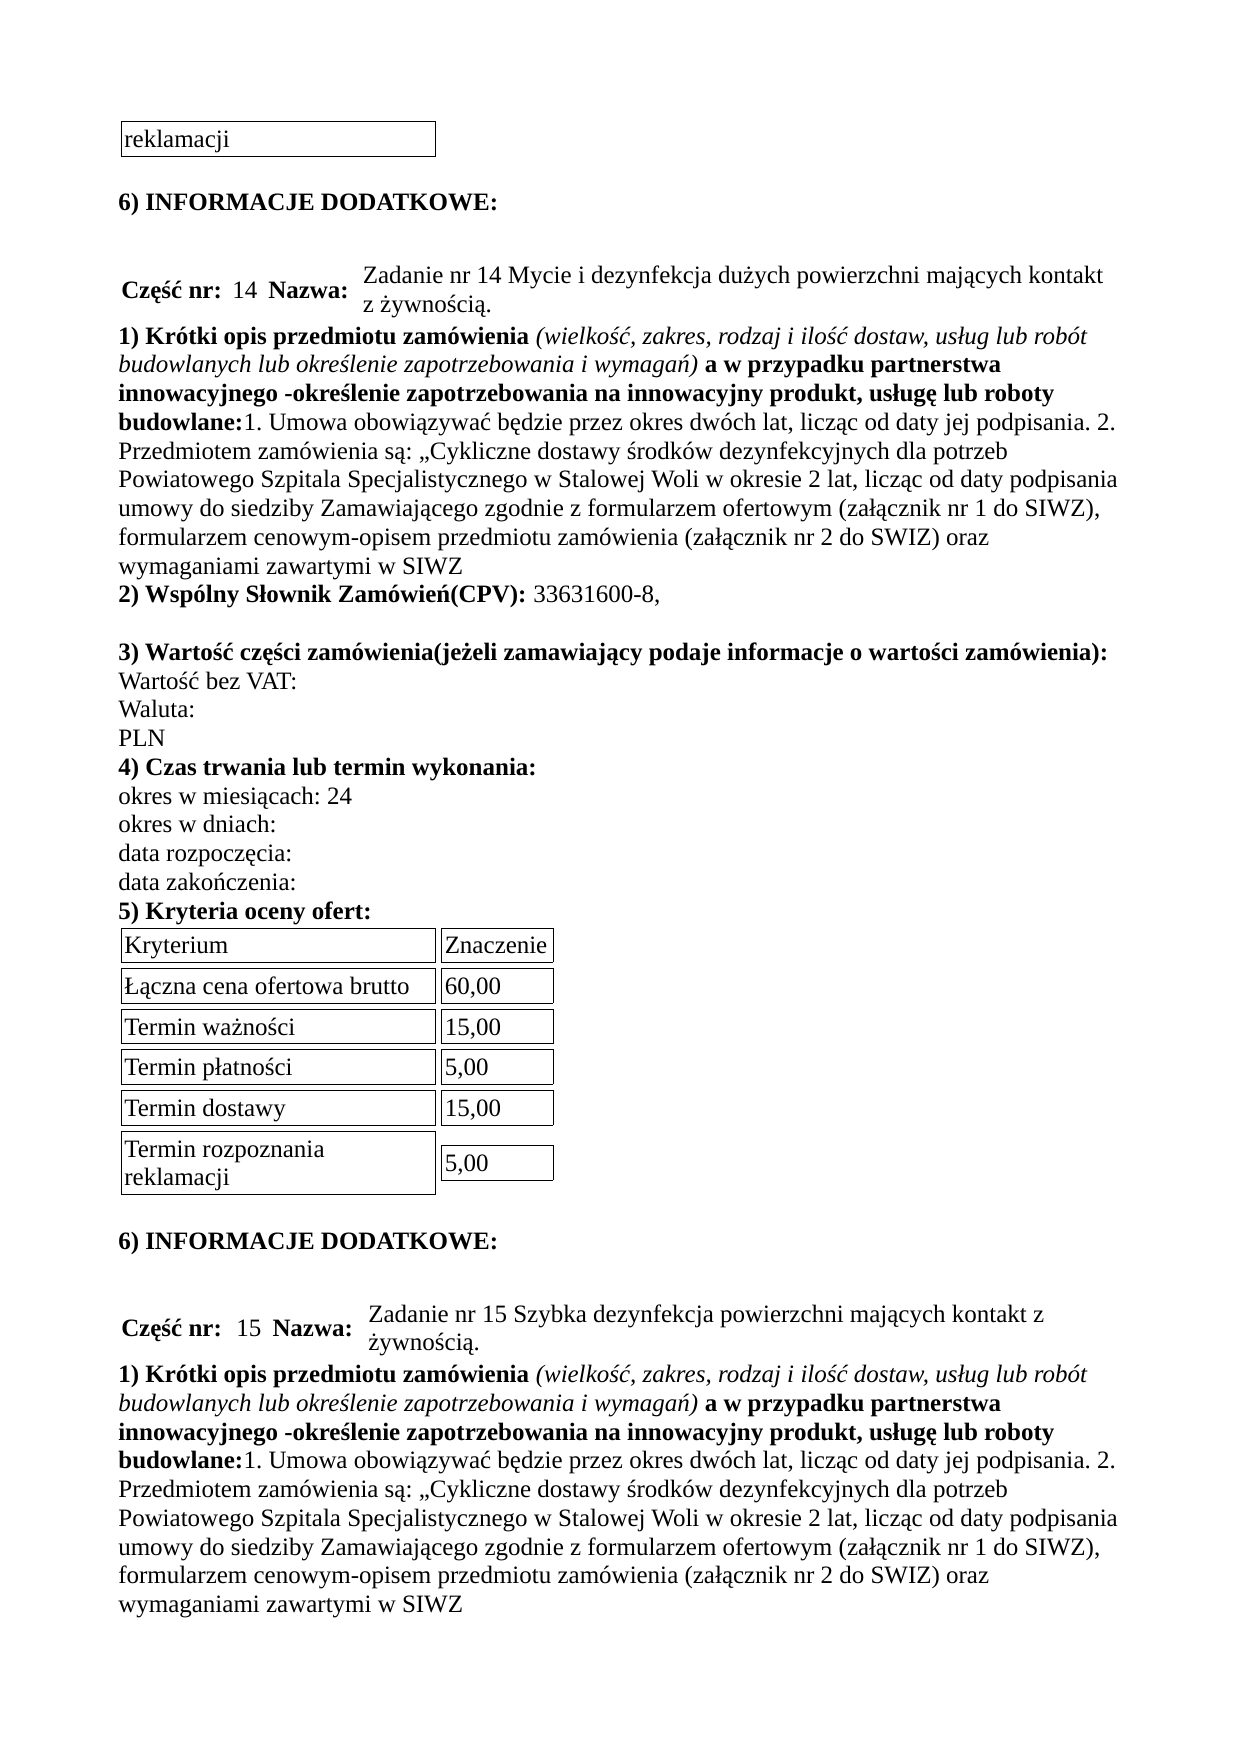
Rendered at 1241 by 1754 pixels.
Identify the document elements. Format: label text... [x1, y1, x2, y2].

table_cell reklamacji [118, 118, 438, 159]
text 1) Krótki opis przedmiotu zamówienia (wielkość, zakres, rodzaj i ilość dostaw, usług lub robót budowlanych lub określenie zapotrzebowania i wymagań) a w przypadku partnerstwa innowacyjnego -określenie zapotrzebowania na innowacyjny produkt, usługę lub roboty budowlane:1. Umowa obowiązywać będzie przez okres dwóch lat, licząc od daty jej podpisania. 2. Przedmiotem zamówienia są: „Cykliczne dostawy środków dezynfekcyjnych dla potrzeb Powiatowego Szpitala Specjalistycznego w Stalowej Woli w okresie 2 lat, licząc od daty podpisania umowy do siedziby Zamawiającego zgodnie z formularzem ofertowym (załącznik nr 1 do SIWZ), formularzem cenowym-opisem przedmiotu zamówienia (załącznik nr 2 do SWIZ) oraz wymaganiami zawartymi w SIWZ [118, 1359, 1122, 1618]
table_cell Termin ważności [118, 1006, 438, 1046]
table_cell Termin rozpoznania reklamacji [118, 1128, 438, 1197]
table_header Nazwa: [265, 258, 360, 321]
table_cell 15,00 [439, 1006, 556, 1046]
table_cell Termin dostawy [118, 1087, 438, 1128]
text 6) INFORMACJE DODATKOWE: [118, 159, 1122, 245]
table_header Nazwa: [269, 1296, 365, 1359]
table_header 15 [233, 1296, 269, 1359]
table_cell Łączna cena ofertowa brutto [118, 965, 438, 1006]
table_header Zadanie nr 14 Mycie i dezynfekcja dużych powierzchni mających kontakt z żywnością. [360, 258, 1122, 321]
table_cell 5,00 [439, 1046, 556, 1087]
table_cell 15,00 [439, 1087, 556, 1128]
text 1) Krótki opis przedmiotu zamówienia (wielkość, zakres, rodzaj i ilość dostaw, usług lub robót budowlanych lub określenie zapotrzebowania i wymagań) a w przypadku partnerstwa innowacyjnego -określenie zapotrzebowania na innowacyjny produkt, usługę lub roboty budowlane:1. Umowa obowiązywać będzie przez okres dwóch lat, licząc od daty jej podpisania. 2. Przedmiotem zamówienia są: „Cykliczne dostawy środków dezynfekcyjnych dla potrzeb Powiatowego Szpitala Specjalistycznego w Stalowej Woli w okresie 2 lat, licząc od daty podpisania umowy do siedziby Zamawiającego zgodnie z formularzem ofertowym (załącznik nr 1 do SIWZ), formularzem cenowym-opisem przedmiotu zamówienia (załącznik nr 2 do SWIZ) oraz wymaganiami zawartymi w SIWZ 2) Wspólny Słownik Zamówień(CPV): 33631600-8, 3) Wartość części zamówienia(jeżeli zamawiający podaje informacje o wartości zamówienia): Wartość bez VAT: Waluta: PLN 4) Czas trwania lub termin wykonania: okres w miesiącach: 24 okres w dniach: data rozpoczęcia: data zakończenia: 5) Kryteria oceny ofert: [118, 321, 1122, 924]
table_header Część nr: [118, 1296, 233, 1359]
table_cell 60,00 [439, 965, 556, 1006]
text 6) INFORMACJE DODATKOWE: [118, 1197, 1122, 1283]
table_header Zadanie nr 15 Szybka dezynfekcja powierzchni mających kontakt z żywnością. [365, 1296, 1122, 1359]
table_cell Termin płatności [118, 1046, 438, 1087]
table_header Kryterium [118, 925, 438, 965]
table_header Część nr: [118, 258, 229, 321]
table_cell [439, 118, 556, 159]
table_header 14 [229, 258, 265, 321]
table_header Znaczenie [439, 925, 556, 965]
table_cell 5,00 [439, 1128, 556, 1197]
